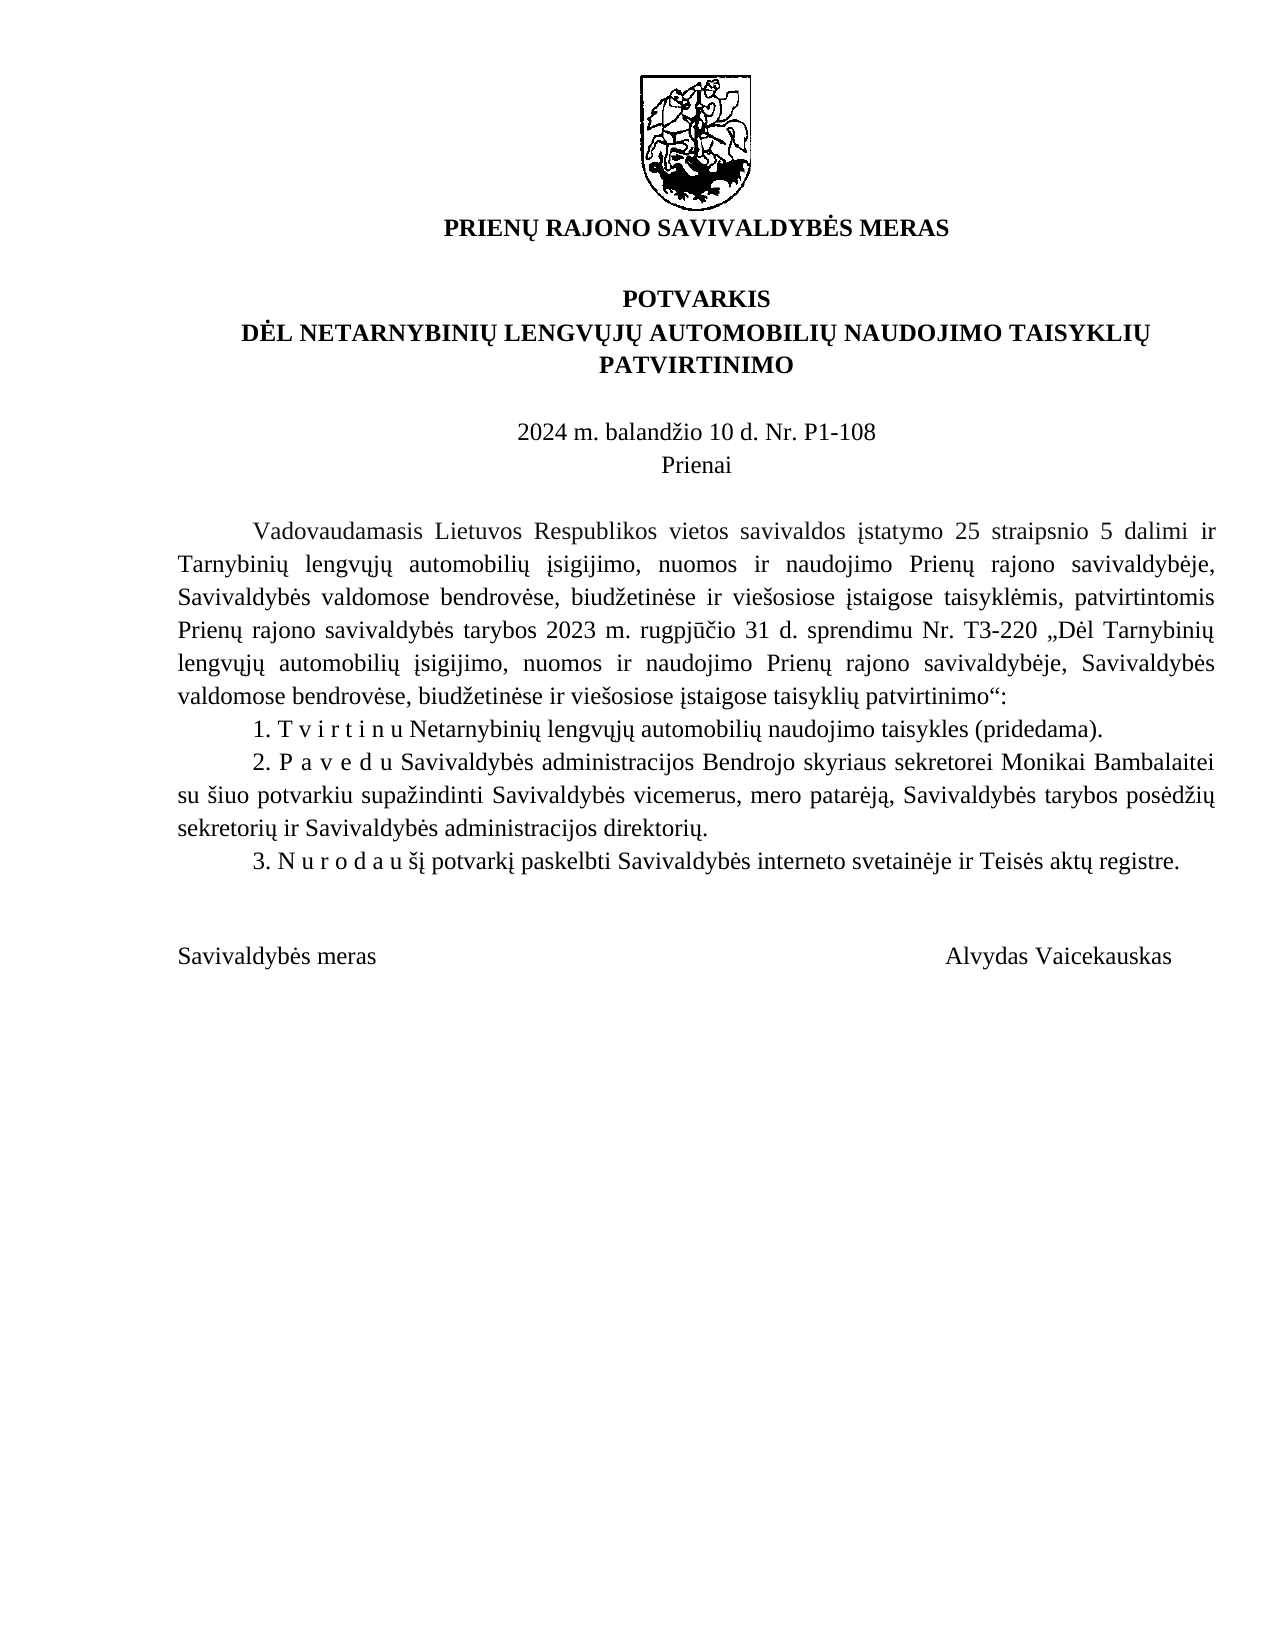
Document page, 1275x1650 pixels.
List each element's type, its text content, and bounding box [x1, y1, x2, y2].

text DĖL NETARNYBINIŲ LENGVŲJŲ AUTOMOBILIŲ NAUDOJIMO TAISYKLIŲ PATVIRTINIMO [177, 318, 1216, 379]
text Prienai [177, 450, 1216, 478]
text 3. N u r o d a u šį potvarkį paskelbti Savivaldybės interneto svetainėje ir Teisės aktų registre. [177, 846, 1216, 875]
text 2024 m. balandžio 10 d. Nr. P1-108 [177, 417, 1216, 445]
text 1. T v i r t i n u Netarnybinių lengvųjų automobilių naudojimo taisykles (pridedama). [177, 714, 1216, 743]
text POTVARKIS [177, 284, 1216, 313]
text PRIENŲ RAJONO SAVIVALDYBĖS MERAS [177, 213, 1216, 241]
text 2. P a v e d u Savivaldybės administracijos Bendrojo skyriaus sekretorei Monikai Bambalaitei su šiuo potvarkiu supažindinti Savivaldybės vicemerus, mero patarėją, Savivaldybės tarybos posėdžių sekretorių ir Savivaldybės administracijos direktorių. [177, 747, 1216, 842]
text Vadovaudamasis Lietuvos Respublikos vietos savivaldos įstatymo 25 straipsnio 5 dalimi ir Tarnybinių lengvųjų automobilių įsigijimo, nuomos ir naudojimo Prienų rajono savivaldybėje, Savivaldybės valdomose bendrovėse, biudžetinėse ir viešosiose įstaigose taisyklėmis, patvirtintomis Prienų rajono savivaldybės tarybos 2023 m. rugpjūčio 31 d. sprendimu Nr. T3-220 „Dėl Tarnybinių lengvųjų automobilių įsigijimo, nuomos ir naudojimo Prienų rajono savivaldybėje, Savivaldybės valdomose bendrovėse, biudžetinėse ir viešosiose įstaigose taisyklių patvirtinimo“: [177, 516, 1216, 709]
text Savivaldybės meras Alvydas Vaicekauskas [177, 941, 1216, 969]
